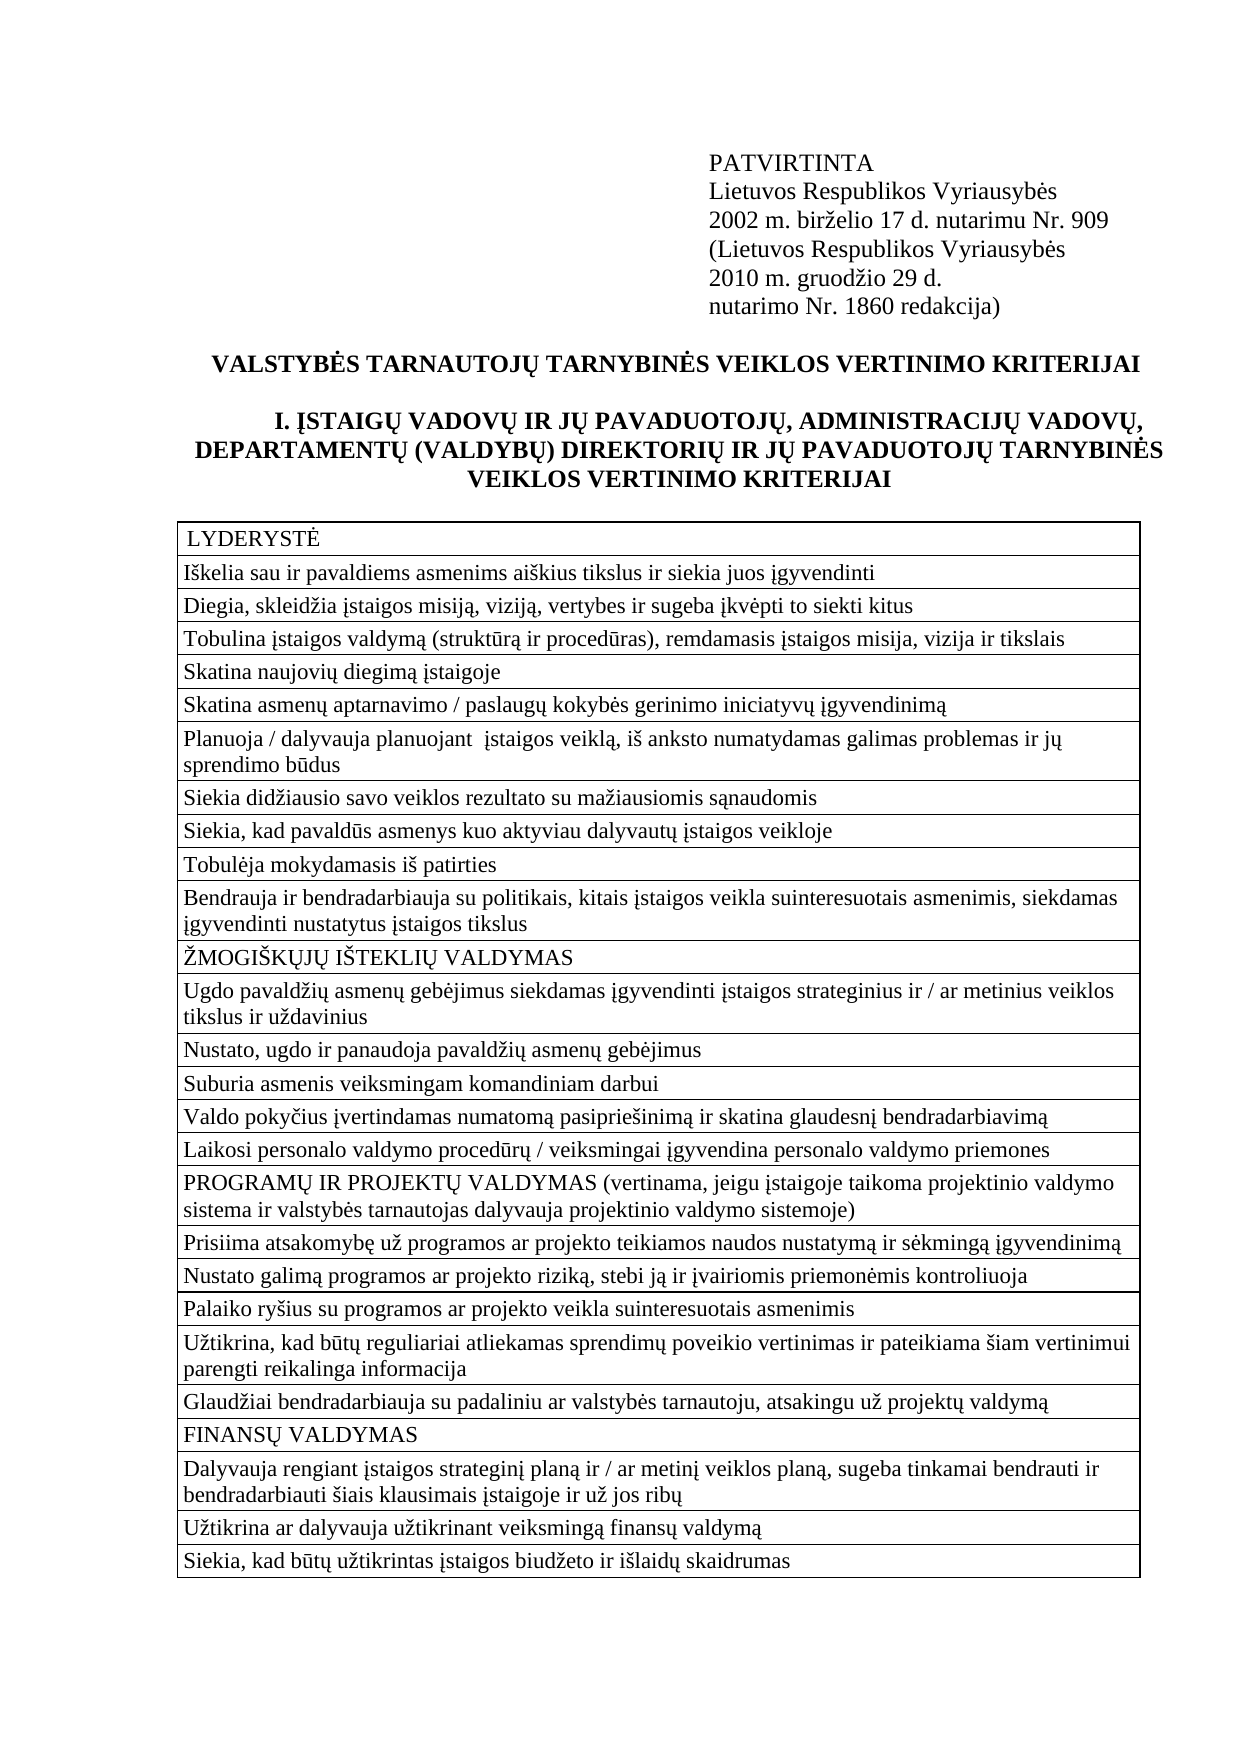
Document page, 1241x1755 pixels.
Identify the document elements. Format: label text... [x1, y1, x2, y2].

table_cell PROGRAMŲ IR PROJEKTŲ VALDYMAS (vertinama, jeigu įstaigoje taikoma projektinio valdymo sistema ir valstybės tarnautojas dalyvauja projektinio valdymo sistemoje) [178, 1166, 1139, 1225]
table_cell Siekia, kad būtų užtikrintas įstaigos biudžeto ir išlaidų skaidrumas [178, 1545, 1139, 1577]
table_cell ŽMOGIŠKŲJŲ IŠTEKLIŲ VALDYMAS [178, 941, 1139, 973]
table_cell Ugdo pavaldžių asmenų gebėjimus siekdamas įgyvendinti įstaigos strateginius ir / ar metinius veiklos tikslus ir uždavinius [178, 974, 1139, 1032]
table_cell Siekia, kad pavaldūs asmenys kuo aktyviau dalyvautų įstaigos veikloje [178, 815, 1139, 847]
text valstybės tarnautojų tarnybinės veiklos vertinimo kriterijai [177, 349, 1181, 378]
text PATVIRTINTA [177, 148, 1181, 176]
text (Lietuvos Respublikos Vyriausybės [177, 234, 1181, 263]
table_cell Prisiima atsakomybę už programos ar projekto teikiamos naudos nustatymą ir sėkmingą įgyvendinimą [178, 1226, 1139, 1258]
table_cell Tobulėja mokydamasis iš patirties [178, 848, 1139, 880]
table_cell Skatina asmenų aptarnavimo / paslaugų kokybės gerinimo iniciatyvų įgyvendinimą [178, 689, 1139, 721]
table_cell Nustato, ugdo ir panaudoja pavaldžių asmenų gebėjimus [178, 1034, 1139, 1066]
table_cell Dalyvauja rengiant įstaigos strateginį planą ir / ar metinį veiklos planą, sugeba tinkamai bendrauti ir bendradarbiauti šiais klausimais įstaigoje ir už jos ribų [178, 1452, 1139, 1510]
table_cell Tobulina įstaigos valdymą (struktūrą ir procedūras), remdamasis įstaigos misija, vizija ir tikslais [178, 622, 1139, 654]
text 2002 m. birželio 17 d. nutarimu Nr. 909 [177, 205, 1181, 234]
table_cell Diegia, skleidžia įstaigos misiją, viziją, vertybes ir sugeba įkvėpti to siekti kitus [178, 589, 1139, 621]
table_cell Glaudžiai bendradarbiauja su padaliniu ar valstybės tarnautoju, atsakingu už projektų valdymą [178, 1385, 1139, 1417]
text 2010 m. gruodžio 29 d. [177, 263, 1181, 291]
table_cell Suburia asmenis veiksmingam komandiniam darbui [178, 1067, 1139, 1099]
table_cell Nustato galimą programos ar projekto riziką, stebi ją ir įvairiomis priemonėmis kontroliuoja [178, 1259, 1139, 1291]
table_cell Siekia didžiausio savo veiklos rezultato su mažiausiomis sąnaudomis [178, 781, 1139, 813]
table_cell Planuoja / dalyvauja planuojant įstaigos veiklą, iš anksto numatydamas galimas problemas ir jų sprendimo būdus [178, 722, 1139, 780]
table_cell Užtikrina, kad būtų reguliariai atliekamas sprendimų poveikio vertinimas ir pateikiama šiam vertinimui parengti reikalinga informacija [178, 1326, 1139, 1384]
table_cell Palaiko ryšius su programos ar projekto veikla suinteresuotais asmenimis [178, 1293, 1139, 1324]
table_cell Laikosi personalo valdymo procedūrų / veiksmingai įgyvendina personalo valdymo priemones [178, 1133, 1139, 1165]
table_cell Skatina naujovių diegimą įstaigoje [178, 655, 1139, 687]
text I. ĮSTAIGŲ VADOVŲ IR JŲ PAVADUOTOJŲ, ADMINISTRACIJŲ VADOVŲ, DEPARTAMENTŲ (VALDYBŲ) DIREKTORIŲ IR JŲ PAVADUOTOJŲ TARNYBINĖS VEIKLOS VERTINIMO KRITERIJAI [177, 406, 1181, 493]
table_header LYDERYSTĖ [178, 523, 1139, 554]
table_cell Valdo pokyčius įvertindamas numatomą pasipriešinimą ir skatina glaudesnį bendradarbiavimą [178, 1100, 1139, 1132]
table_cell Bendrauja ir bendradarbiauja su politikais, kitais įstaigos veikla suinteresuotais asmenimis, siekdamas įgyvendinti nustatytus įstaigos tikslus [178, 881, 1139, 939]
text Lietuvos Respublikos Vyriausybės [177, 176, 1181, 205]
table_cell Iškelia sau ir pavaldiems asmenims aiškius tikslus ir siekia juos įgyvendinti [178, 556, 1139, 588]
table_cell FINANSŲ VALDYMAS [178, 1419, 1139, 1451]
text nutarimo Nr. 1860 redakcija) [177, 291, 1181, 320]
table_cell Užtikrina ar dalyvauja užtikrinant veiksmingą finansų valdymą [178, 1511, 1139, 1543]
